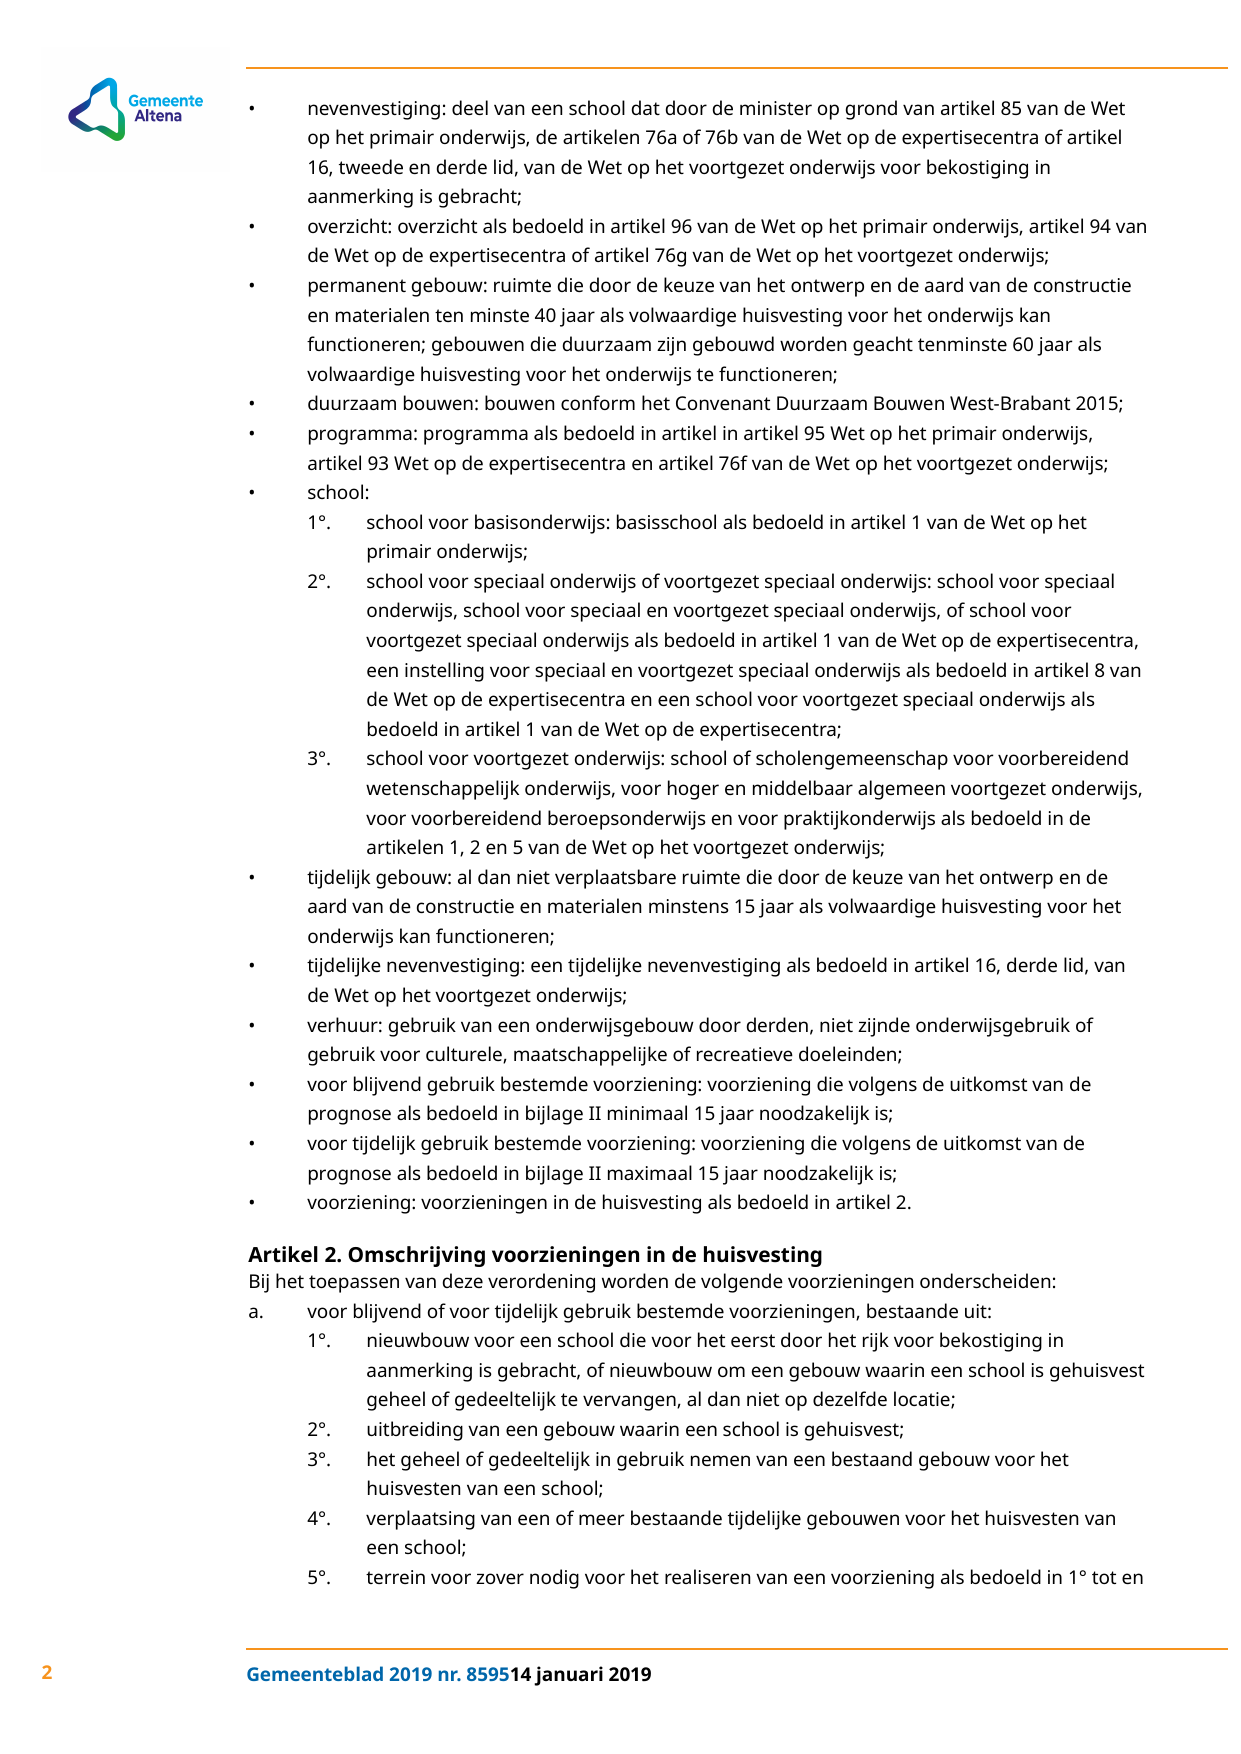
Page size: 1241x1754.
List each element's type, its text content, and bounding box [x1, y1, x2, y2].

list voor blijvend of voor tijdelijk gebruik bestemde voorzieningen, bestaande uit: [248, 1298, 1152, 1323]
list tijdelijke nevenvestiging: een tijdelijke nevenvestiging als bedoeld in artikel 16, derde lid, van de Wet op het voortgezet onderwijs; [248, 953, 1152, 1008]
list nieuwbouw voor een school die voor het eerst door het rijk voor bekostiging in aanmerking is gebracht, of nieuwbouw om een gebouw waarin een school is gehuisvest geheel of gedeeltelijk te vervangen, al dan niet op dezelfde locatie; [307, 1327, 1152, 1412]
list nevenvestiging: deel van een school dat door de minister op grond van artikel 85 van de Wet op het primair onderwijs, de artikelen 76a of 76b van de Wet op de expertisecentra of artikel 16, tweede en derde lid, van de Wet op het voortgezet onderwijs voor bekostiging in aanmerking is gebracht; [248, 95, 1152, 209]
text Bij het toepassen van deze verordening worden de volgende voorzieningen onderscheiden: [248, 1268, 1152, 1294]
list voor tijdelijk gebruik bestemde voorziening: voorziening die volgens de uitkomst van de prognose als bedoeld in bijlage II maximaal 15 jaar noodzakelijk is; [248, 1130, 1152, 1186]
list school voor voortgezet onderwijs: school of scholengemeenschap voor voorbereidend wetenschappelijk onderwijs, voor hoger en middelbaar algemeen voortgezet onderwijs, voor voorbereidend beroepsonderwijs en voor praktijkonderwijs als bedoeld in de artikelen 1, 2 en 5 van de Wet op het voortgezet onderwijs; [307, 746, 1152, 860]
list programma: programma als bedoeld in artikel in artikel 95 Wet op het primair onderwijs, artikel 93 Wet op de expertisecentra en artikel 76f van de Wet op het voortgezet onderwijs; [248, 420, 1152, 476]
list voor blijvend gebruik bestemde voorziening: voorziening die volgens de uitkomst van de prognose als bedoeld in bijlage II minimaal 15 jaar noodzakelijk is; [248, 1071, 1152, 1126]
list tijdelijk gebouw: al dan niet verplaatsbare ruimte die door de keuze van het ontwerp en de aard van de constructie en materialen minstens 15 jaar als volwaardige huisvesting voor het onderwijs kan functioneren; [248, 864, 1152, 949]
list overzicht: overzicht als bedoeld in artikel 96 van de Wet op het primair onderwijs, artikel 94 van de Wet op de expertisecentra of artikel 76g van de Wet op het voortgezet onderwijs; [248, 213, 1152, 268]
picture [41, 47, 231, 172]
list school voor speciaal onderwijs of voortgezet speciaal onderwijs: school voor speciaal onderwijs, school voor speciaal en voortgezet speciaal onderwijs, of school voor voortgezet speciaal onderwijs als bedoeld in artikel 1 van de Wet op de expertisecentra, een instelling voor speciaal en voortgezet speciaal onderwijs als bedoeld in artikel 8 van de Wet op de expertisecentra en een school voor voortgezet speciaal onderwijs als bedoeld in artikel 1 van de Wet op de expertisecentra; [307, 568, 1152, 742]
text Artikel 2. Omschrijving voorzieningen in de huisvesting [248, 1240, 1152, 1268]
list school voor basisonderwijs: basisschool als bedoeld in artikel 1 van de Wet op het primair onderwijs; [307, 509, 1152, 564]
list uitbreiding van een gebouw waarin een school is gehuisvest; [307, 1416, 1152, 1442]
list voorziening: voorzieningen in de huisvesting als bedoeld in artikel 2. [248, 1189, 1152, 1215]
list verplaatsing van een of meer bestaande tijdelijke gebouwen voor het huisvesten van een school; [307, 1505, 1152, 1560]
list school: [248, 479, 1152, 505]
list het geheel of gedeeltelijk in gebruik nemen van een bestaand gebouw voor het huisvesten van een school; [307, 1446, 1152, 1501]
list verhuur: gebruik van een onderwijsgebouw door derden, niet zijnde onderwijsgebruik of gebruik voor culturele, maatschappelijke of recreatieve doeleinden; [248, 1012, 1152, 1067]
list duurzaam bouwen: bouwen conform het Convenant Duurzaam Bouwen West-Brabant 2015; [248, 391, 1152, 416]
list terrein voor zover nodig voor het realiseren van een voorziening als bedoeld in 1° tot en [307, 1564, 1152, 1590]
list permanent gebouw: ruimte die door de keuze van het ontwerp en de aard van de constructie en materialen ten minste 40 jaar als volwaardige huisvesting voor het onderwijs kan functioneren; gebouwen die duurzaam zijn gebouwd worden geacht tenminste 60 jaar als volwaardige huisvesting voor het onderwijs te functioneren; [248, 272, 1152, 387]
